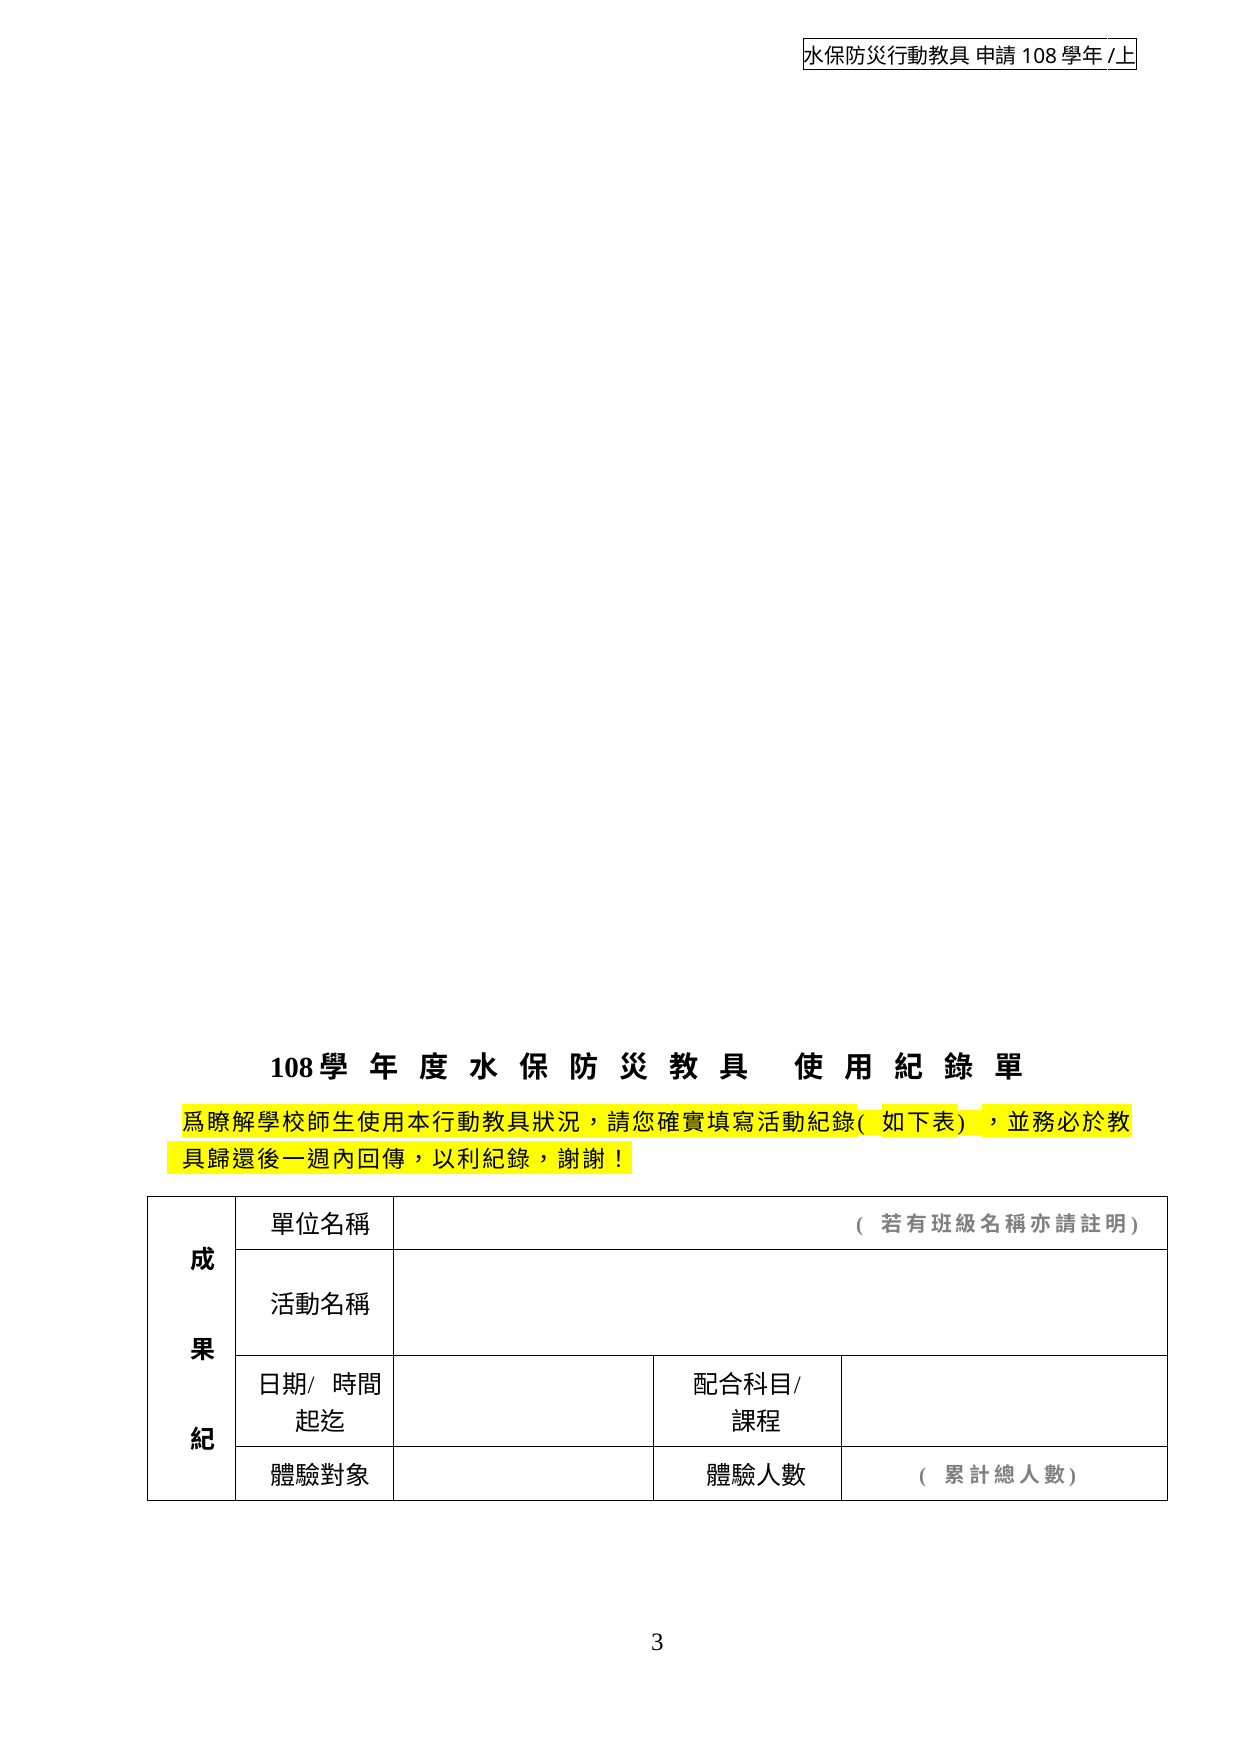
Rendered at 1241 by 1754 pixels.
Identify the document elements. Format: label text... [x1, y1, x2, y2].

table_cell 體驗對象 [236, 1447, 393, 1500]
table_cell [394, 1250, 1167, 1355]
table_cell 活動名稱 [236, 1250, 393, 1355]
table_header 單位名稱 [236, 1197, 393, 1249]
text 108學年度水保防災教具 使用紀錄單 [182, 1027, 1132, 1102]
table_cell 日期/時間起迄 [236, 1356, 393, 1446]
table_cell (累計總人數) [842, 1447, 1167, 1500]
table_header (若有班級名稱亦請註明) [394, 1197, 1167, 1249]
table_cell [842, 1356, 1167, 1446]
table_cell 配合科目/課程 [654, 1356, 841, 1446]
table_cell 體驗人數 [654, 1447, 841, 1500]
table_header 成 果 紀 [148, 1197, 235, 1500]
text 爲瞭解學校師生使用本行動教具狀況，請您確實填寫活動紀錄(如下表)，並務必於教具歸還後一週內回傳，以利紀錄，謝謝！ [165, 1102, 1132, 1177]
table_cell [394, 1356, 653, 1446]
table_cell [394, 1447, 653, 1500]
